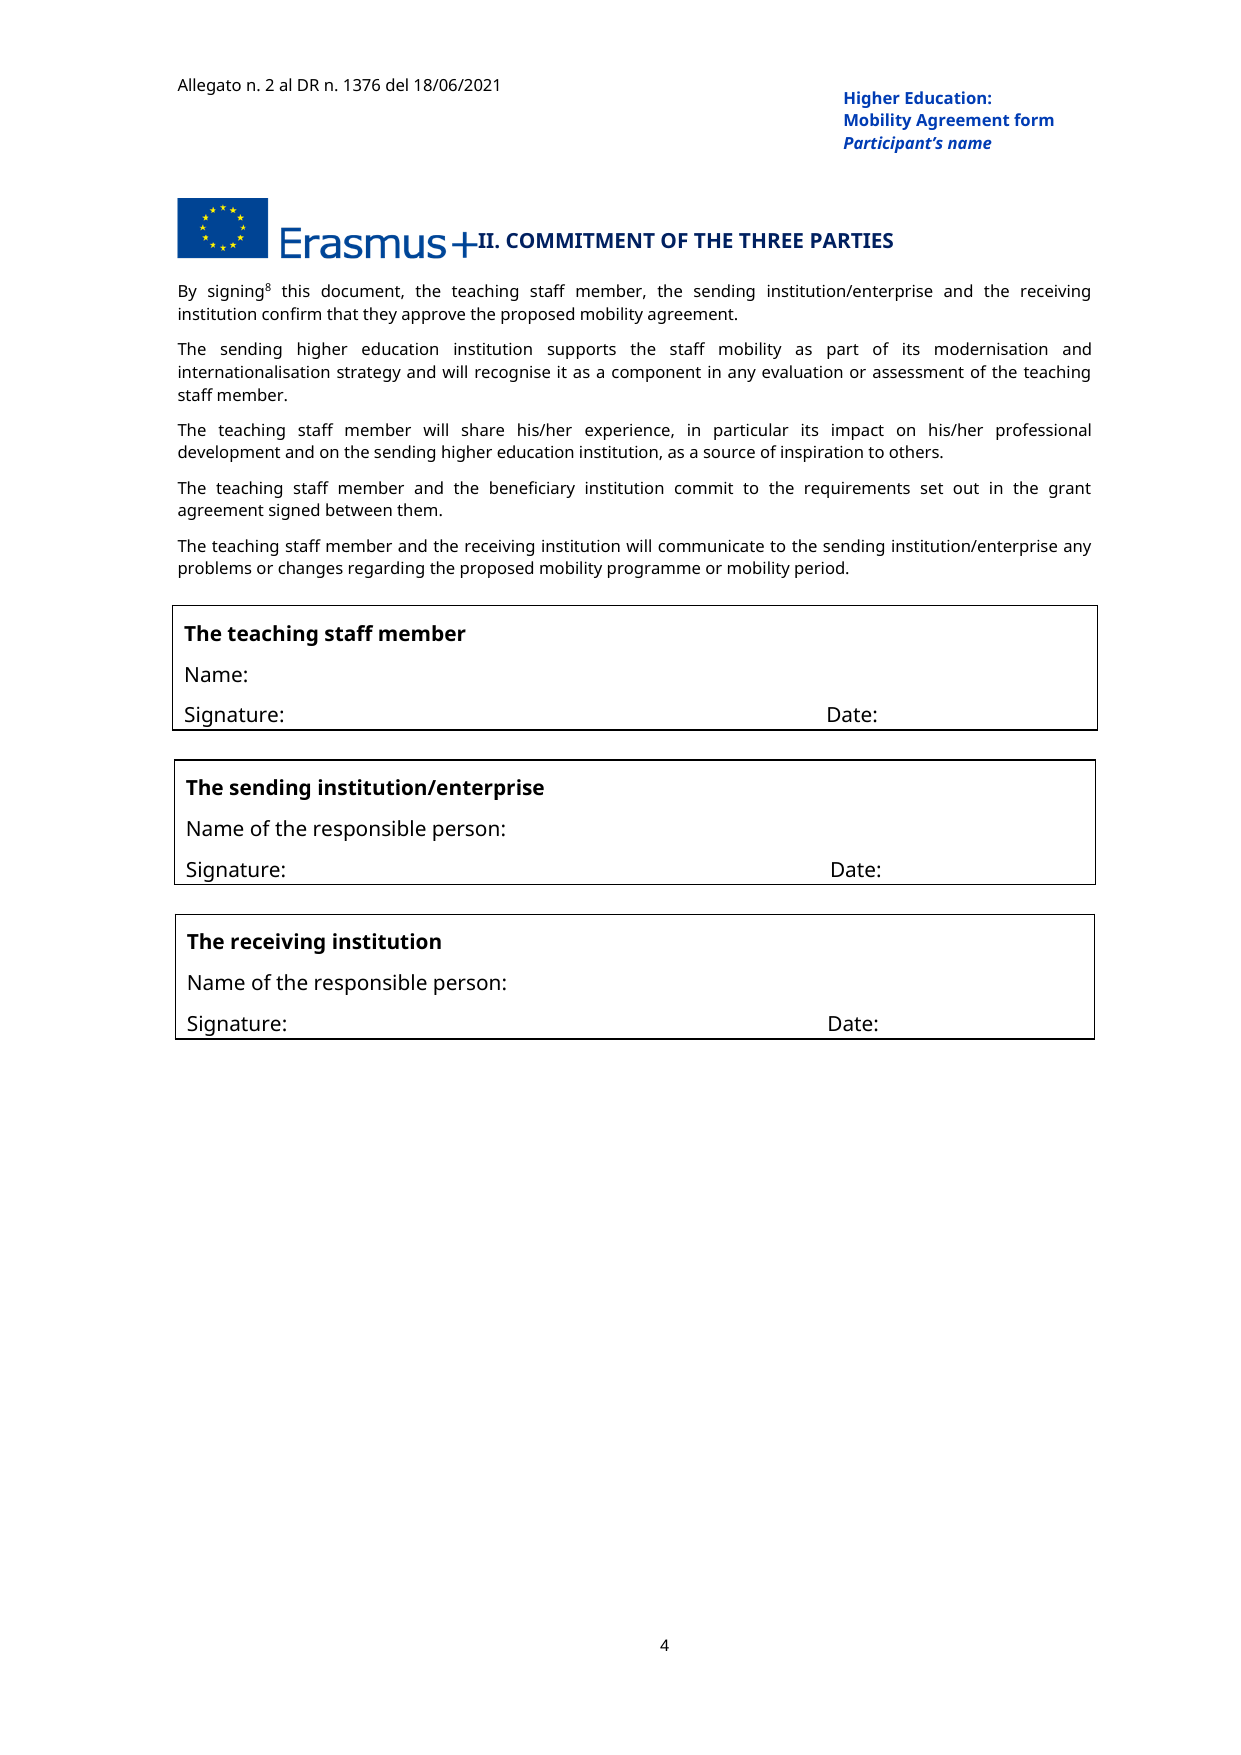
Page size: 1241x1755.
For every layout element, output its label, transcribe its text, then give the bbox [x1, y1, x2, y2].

text The teaching staff member and the receiving institution will communicate to the sending institution/enterprise any problems or changes regarding the proposed mobility programme or mobility period. [177, 534, 1093, 580]
text The teaching staff member and the beneficiary institution commit to the requirements set out in the grant agreement signed between them. [177, 476, 1093, 522]
table_header The teaching staff member Name: Signature: Date: [173, 606, 1097, 729]
text By signing this document, the teaching staff member, the sending institution/enterprise and the receiving institution confirm that they approve the proposed mobility agreement. [177, 280, 1093, 325]
text II. COMMITMENT OF THE THREE PARTIES [269, 198, 1093, 255]
table_header The receiving institution Name of the responsible person: Signature: Date: [176, 915, 1094, 1038]
text The teaching staff member will share his/her experience, in particular its impact on his/her professional development and on the sending higher education institution, as a source of inspiration to others. [177, 418, 1093, 464]
table_header The sending institution/enterprise Name of the responsible person: Signature: Date: [175, 761, 1095, 883]
text The sending higher education institution supports the staff mobility as part of its modernisation and internationalisation strategy and will recognise it as a component in any evaluation or assessment of the teaching staff member. [177, 338, 1093, 406]
